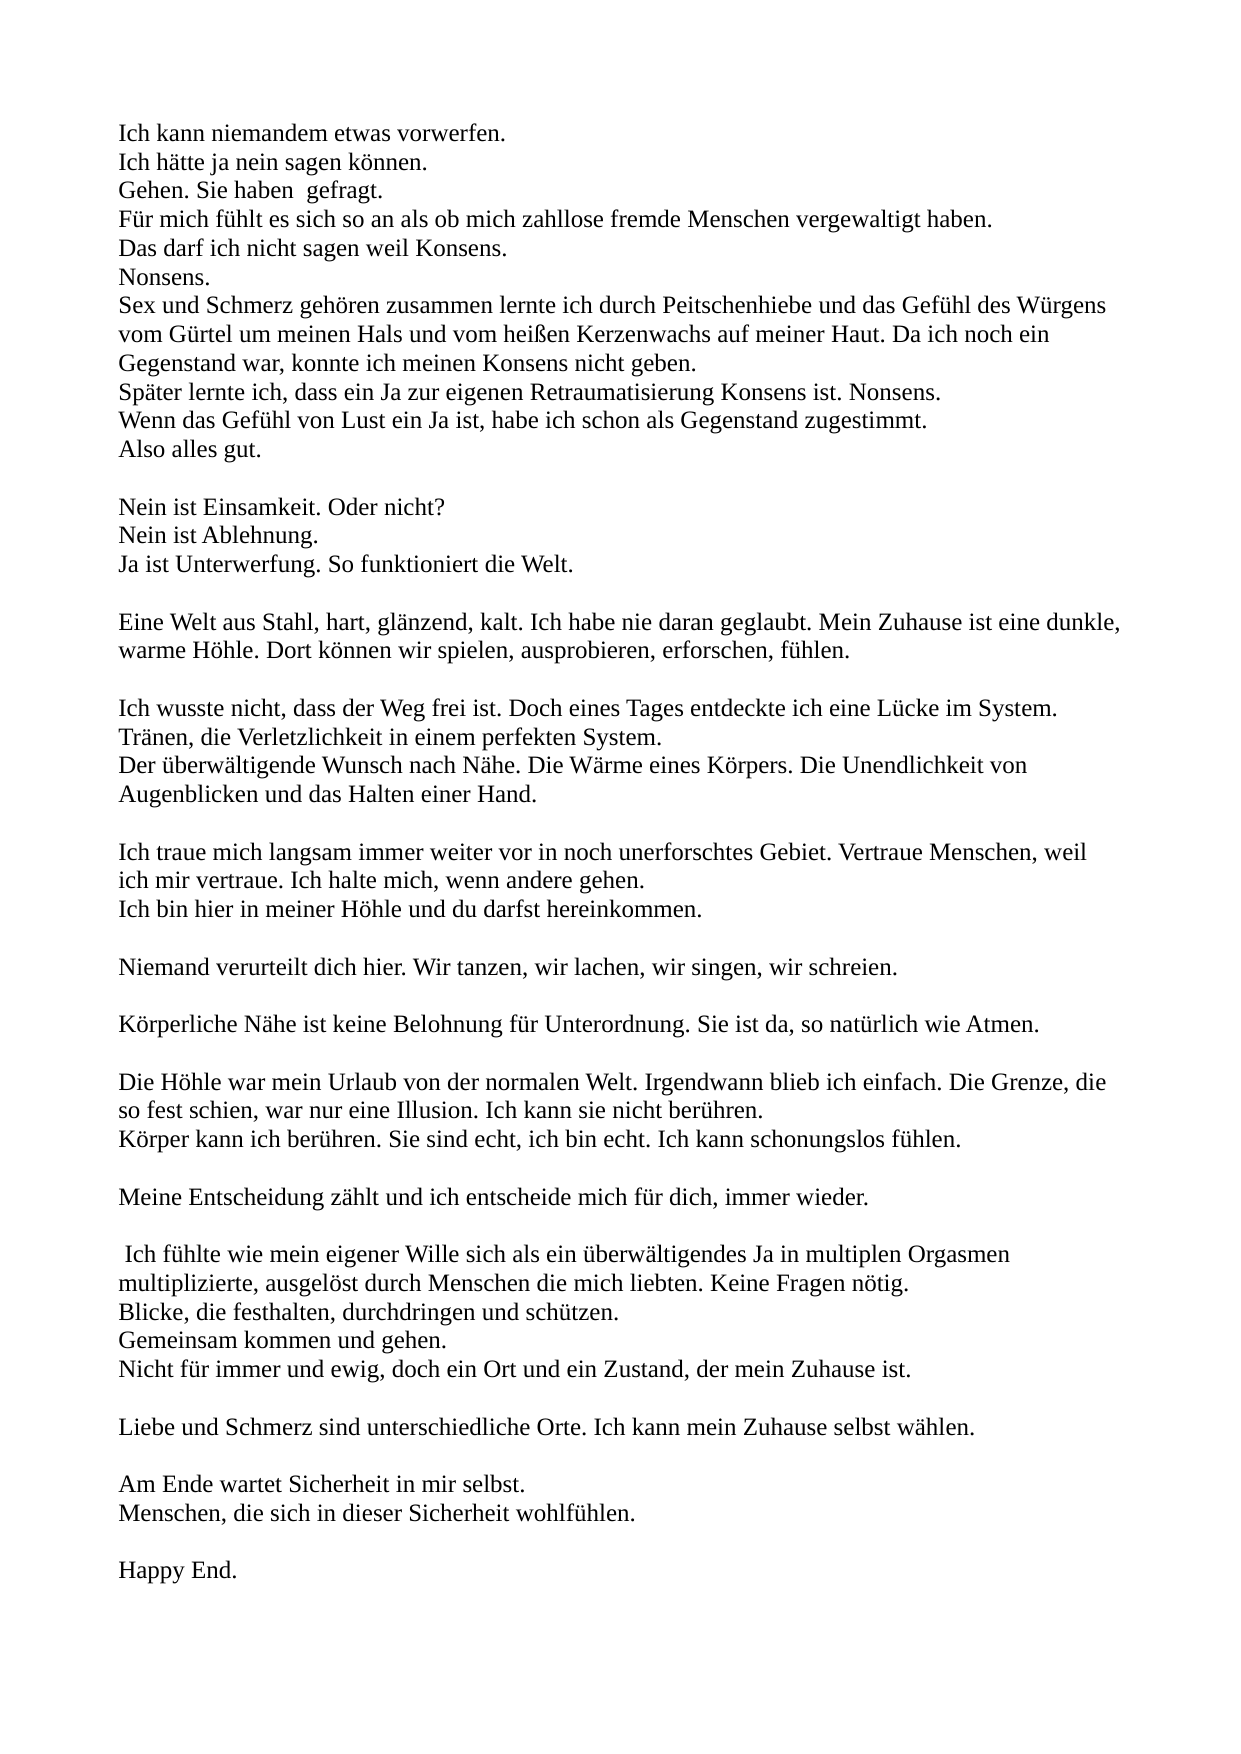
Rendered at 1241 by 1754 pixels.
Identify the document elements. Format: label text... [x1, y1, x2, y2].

text Ich hätte ja nein sagen können. [118, 147, 1122, 176]
text Ich wusste nicht, dass der Weg frei ist. Doch eines Tages entdeckte ich eine Lücke im System. Tränen, die Verletzlichkeit in einem perfekten System. [118, 693, 1122, 751]
text Nicht für immer und ewig, doch ein Ort und ein Zustand, der mein Zuhause ist. [118, 1354, 1122, 1383]
text Liebe und Schmerz sind unterschiedliche Orte. Ich kann mein Zuhause selbst wählen. [118, 1412, 1122, 1441]
text Nonsens. [118, 262, 1122, 291]
text Ich traue mich langsam immer weiter vor in noch unerforschtes Gebiet. Vertraue Menschen, weil ich mir vertraue. Ich halte mich, wenn andere gehen. [118, 837, 1122, 894]
text Ja ist Unterwerfung. So funktioniert die Welt. [118, 549, 1122, 578]
text Also alles gut. [118, 434, 1122, 463]
text Gemeinsam kommen und gehen. [118, 1326, 1122, 1354]
text Happy End. [118, 1556, 1122, 1584]
text Körperliche Nähe ist keine Belohnung für Unterordnung. Sie ist da, so natürlich wie Atmen. [118, 1009, 1122, 1038]
text Sex und Schmerz gehören zusammen lernte ich durch Peitschenhiebe und das Gefühl des Würgens vom Gürtel um meinen Hals und vom heißen Kerzenwachs auf meiner Haut. Da ich noch ein Gegenstand war, konnte ich meinen Konsens nicht geben. [118, 291, 1122, 377]
text Ich bin hier in meiner Höhle und du darfst hereinkommen. [118, 894, 1122, 923]
text Später lernte ich, dass ein Ja zur eigenen Retraumatisierung Konsens ist. Nonsens. [118, 377, 1122, 406]
text Für mich fühlt es sich so an als ob mich zahllose fremde Menschen vergewaltigt haben. [118, 204, 1122, 233]
text Der überwältigende Wunsch nach Nähe. Die Wärme eines Körpers. Die Unendlichkeit von Augenblicken und das Halten einer Hand. [118, 751, 1122, 808]
text Ich kann niemandem etwas vorwerfen. [118, 118, 1122, 147]
text Nein ist Ablehnung. [118, 521, 1122, 549]
text Niemand verurteilt dich hier. Wir tanzen, wir lachen, wir singen, wir schreien. [118, 952, 1122, 981]
text Menschen, die sich in dieser Sicherheit wohlfühlen. [118, 1498, 1122, 1527]
text Am Ende wartet Sicherheit in mir selbst. [118, 1469, 1122, 1498]
text Eine Welt aus Stahl, hart, glänzend, kalt. Ich habe nie daran geglaubt. Mein Zuhause ist eine dunkle, warme Höhle. Dort können wir spielen, ausprobieren, erforschen, fühlen. [118, 607, 1122, 664]
text Die Höhle war mein Urlaub von der normalen Welt. Irgendwann blieb ich einfach. Die Grenze, die so fest schien, war nur eine Illusion. Ich kann sie nicht berühren. [118, 1067, 1122, 1124]
text Meine Entscheidung zählt und ich entscheide mich für dich, immer wieder. [118, 1182, 1122, 1211]
text Nein ist Einsamkeit. Oder nicht? [118, 492, 1122, 521]
text Körper kann ich berühren. Sie sind echt, ich bin echt. Ich kann schonungslos fühlen. [118, 1124, 1122, 1153]
text Gehen. Sie haben gefragt. [118, 176, 1122, 204]
text Das darf ich nicht sagen weil Konsens. [118, 233, 1122, 262]
text Ich fühlte wie mein eigener Wille sich als ein überwältigendes Ja in multiplen Orgasmen multiplizierte, ausgelöst durch Menschen die mich liebten. Keine Fragen nötig. [118, 1239, 1122, 1297]
text Blicke, die festhalten, durchdringen und schützen. [118, 1297, 1122, 1326]
text Wenn das Gefühl von Lust ein Ja ist, habe ich schon als Gegenstand zugestimmt. [118, 406, 1122, 434]
